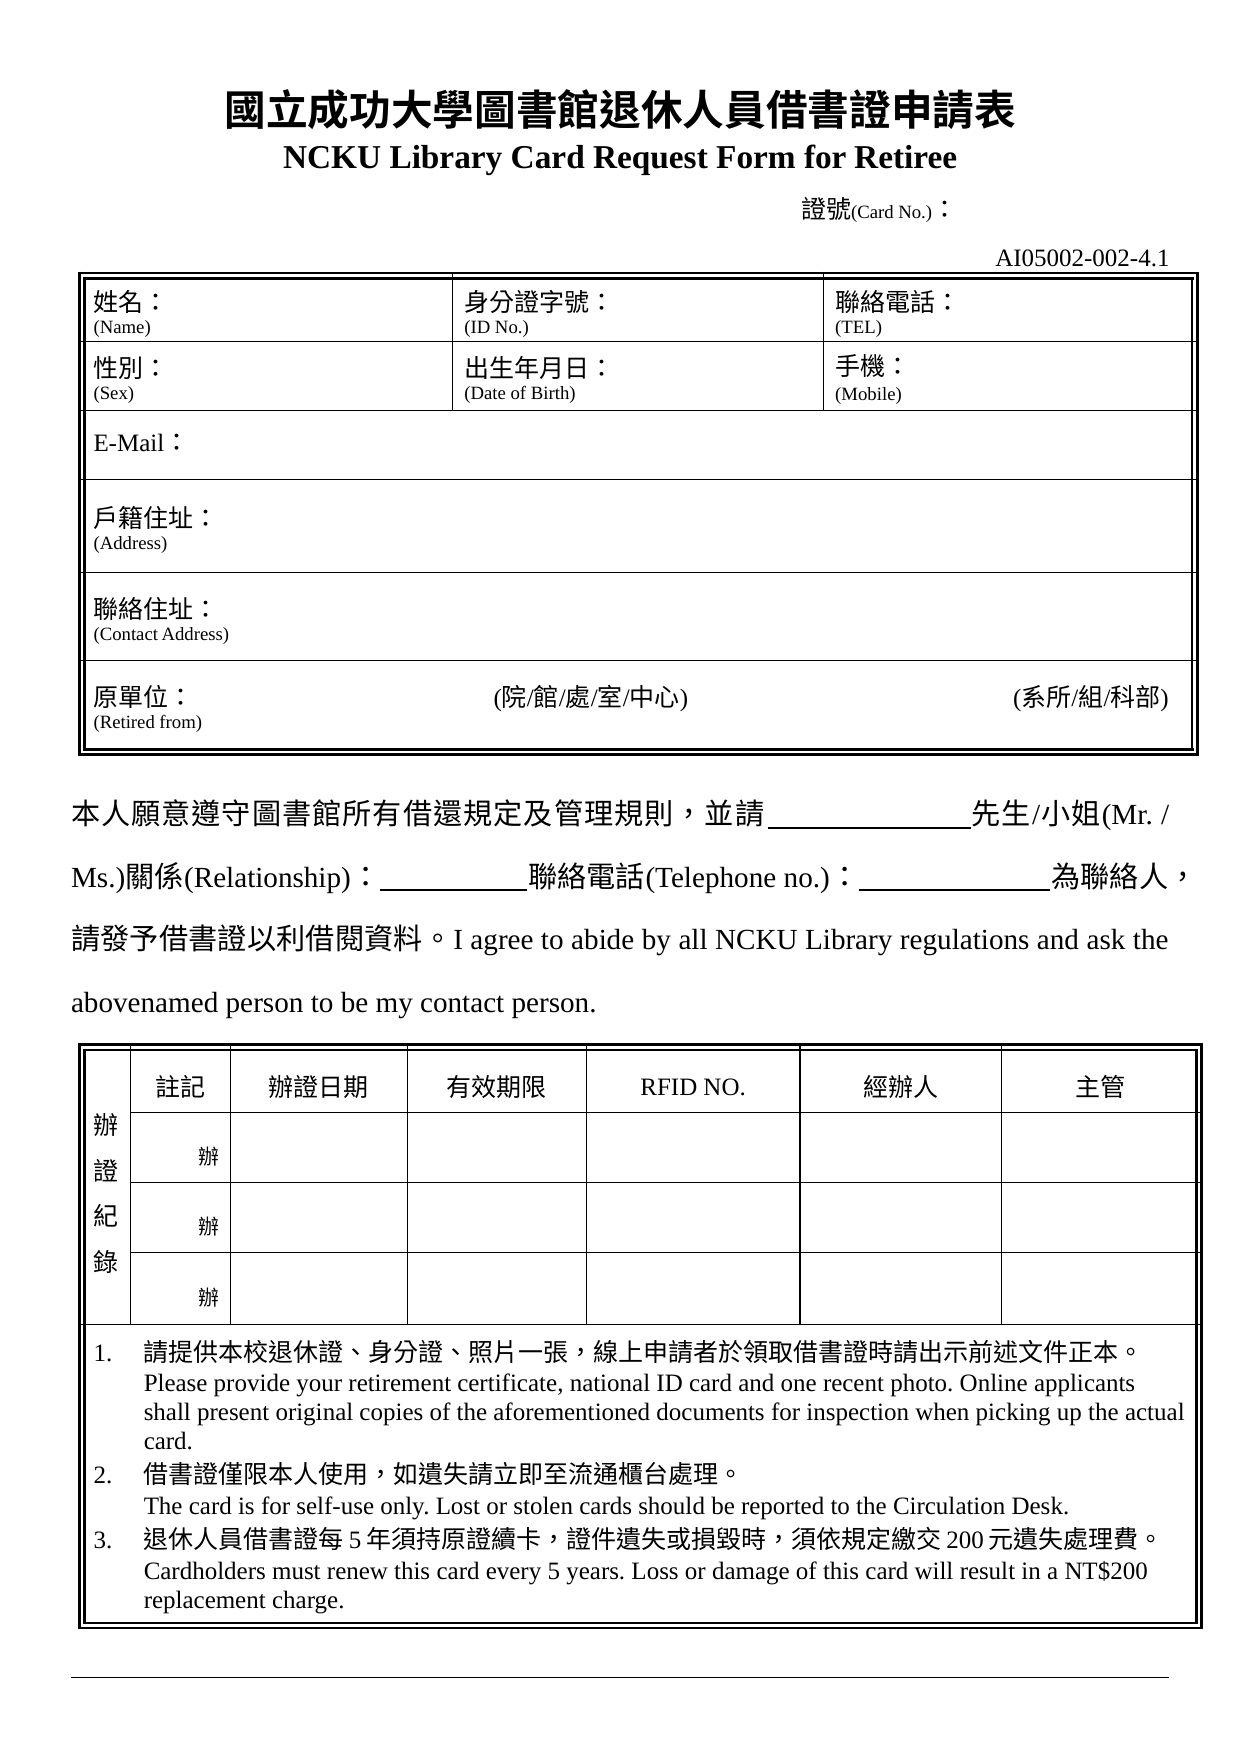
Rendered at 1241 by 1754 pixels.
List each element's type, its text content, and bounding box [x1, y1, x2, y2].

text 本人願意遵守圖書館所有借還規定及管理規則，並請 先生/小姐(Mr. / Ms.)關係(Relationship)： 聯絡電話(Telephone no.)： 為聯絡人，請發予借書證以利借閱資料。I agree to abide by all NCKU Library regulations and ask the abovenamed person to be my contact person. [71, 774, 1169, 1024]
table_cell 戶籍住址： (Address) [86, 480, 1191, 572]
table_cell [408, 1113, 586, 1182]
table_cell [1002, 1183, 1195, 1252]
table_cell [408, 1183, 586, 1252]
table_cell [587, 1183, 799, 1252]
text 證號(Card No.)： [71, 195, 1169, 224]
text AI05002-002-4.1 [71, 243, 1169, 272]
table_cell [408, 1253, 586, 1323]
table_cell [1002, 1253, 1195, 1323]
table_header 主管 [1002, 1046, 1199, 1112]
table_cell [231, 1113, 407, 1182]
table_cell 請提供本校退休證、身分證、照片一張，線上申請者於領取借書證時請出示前述文件正本。 Please provide your retirement certificate, national ID card and one recent photo. Online applicants shall present original copies of the aforementioned documents for inspection when picking up the actual card. 借書證僅限本人使用，如遺失請立即至流通櫃台處理。 The card is for self-use only. Lost or stolen cards should be reported to the Circulation Desk. 退休人員借書證每5年須持原證續卡，證件遺失或損毀時，須依規定繳交200元遺失處理費。 Cardholders must renew this card every 5 years. Loss or damage of this card will result in a NT$200 replacement charge. [86, 1325, 1195, 1621]
table_cell E-Mail： [86, 411, 1191, 479]
table_cell [801, 1253, 1001, 1323]
table_cell 辦 [131, 1253, 230, 1323]
table_cell 性別： (Sex) [86, 342, 452, 410]
table_header 有效期限 [408, 1051, 586, 1112]
table_header 辦 證 紀 錄 [82, 1046, 130, 1323]
table_cell [231, 1253, 407, 1323]
table_cell 原單位： (院/館/處/室/中心) (系所/組/科部) (Retired from) [86, 661, 1191, 748]
text 國立成功大學圖書館退休人員借書證申請表 [121, 77, 1119, 138]
table_header RFID NO. [587, 1051, 799, 1112]
table_cell [1002, 1113, 1195, 1182]
table_cell [587, 1253, 799, 1323]
table_cell [801, 1113, 1001, 1182]
table_cell 辦 [131, 1183, 230, 1252]
table_header 姓名： (Name) [82, 274, 452, 341]
table_cell 辦 [131, 1113, 230, 1182]
table_cell [801, 1183, 1001, 1252]
table_cell 聯絡住址： (Contact Address) [86, 573, 1191, 660]
table_header 經辦人 [801, 1051, 1001, 1112]
table_header 辦證日期 [231, 1051, 407, 1112]
table_cell 手機： (Mobile) [824, 342, 1191, 410]
table_cell 出生年月日： (Date of Birth) [453, 342, 823, 410]
table_cell [587, 1113, 799, 1182]
table_header 身分證字號： (ID No.) [453, 280, 823, 341]
table_header 聯絡電話： (TEL) [824, 274, 1195, 341]
table_cell [231, 1183, 407, 1252]
table_header 註記 [131, 1051, 230, 1112]
text NCKU Library Card Request Form for Retiree [121, 138, 1119, 176]
